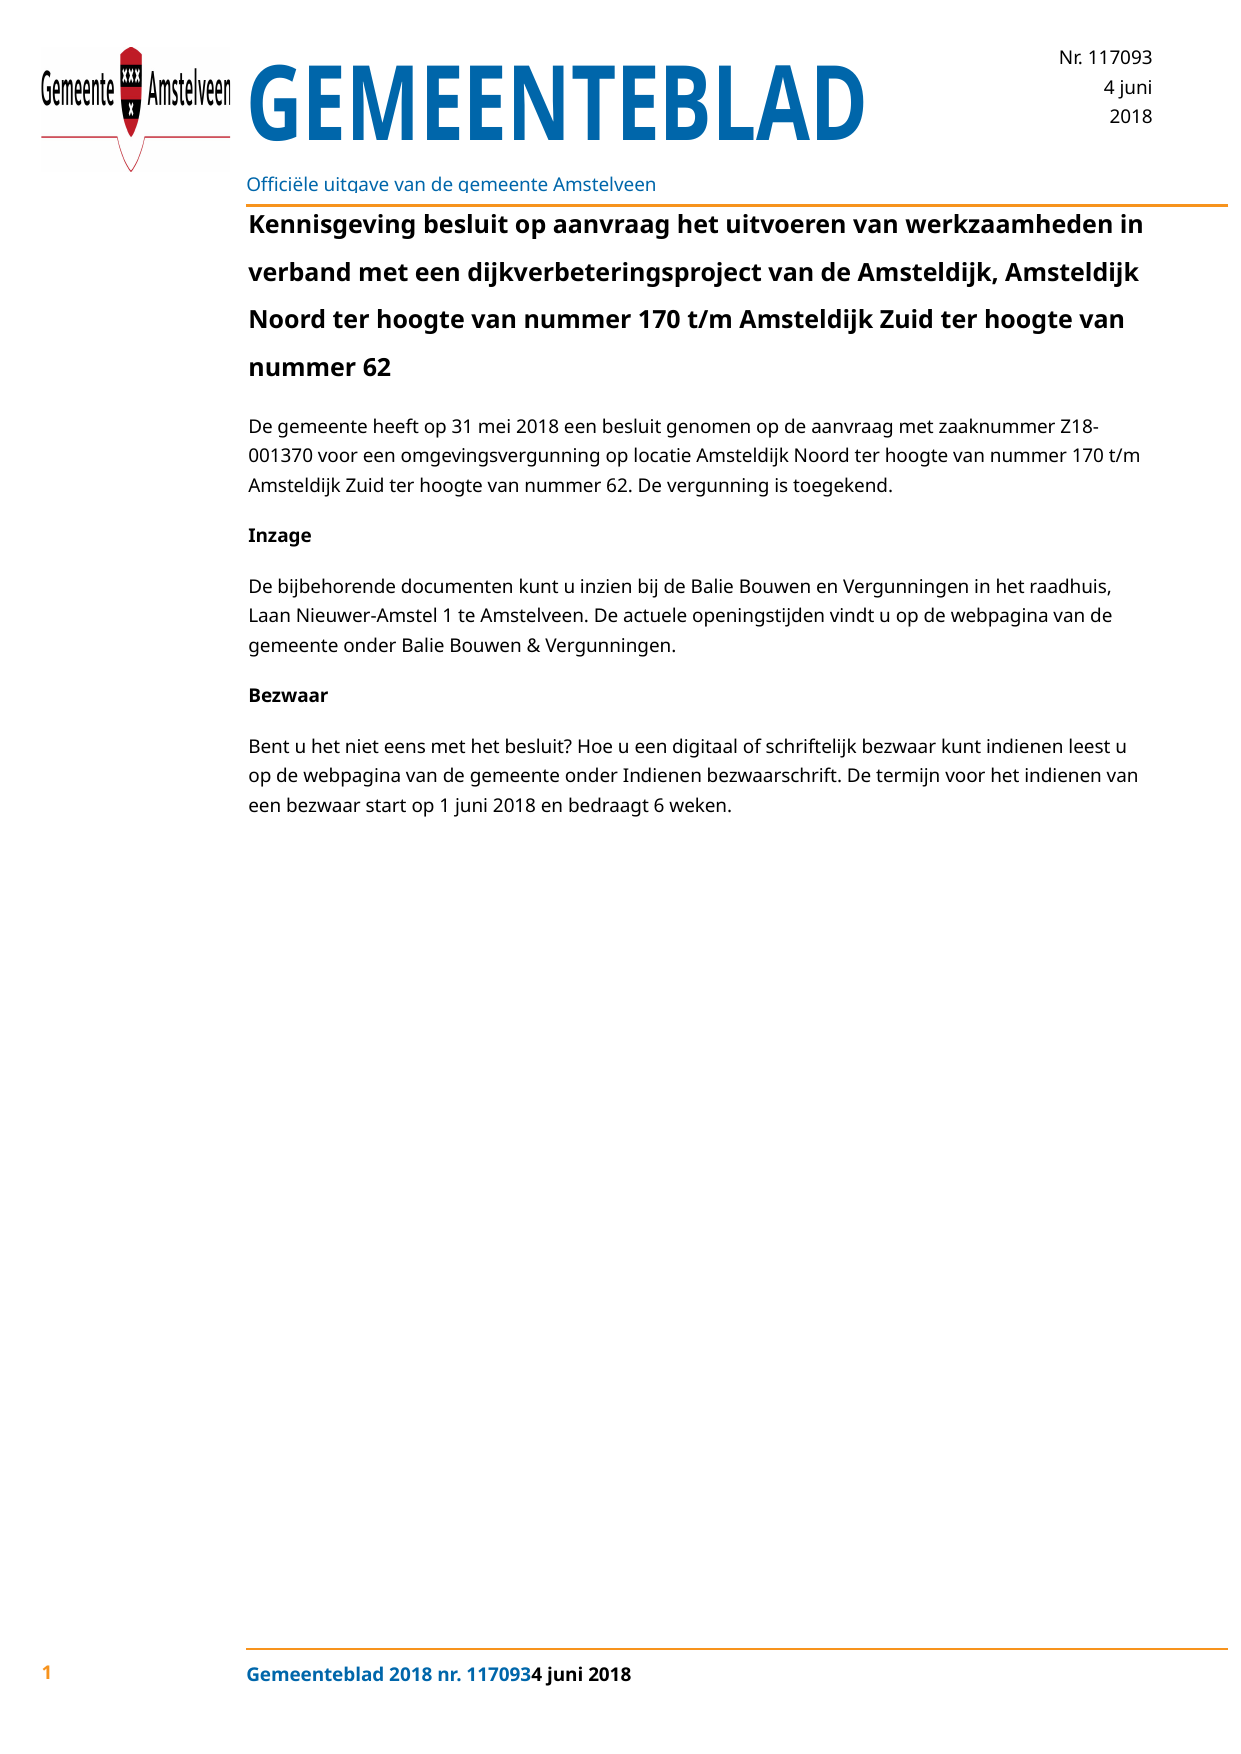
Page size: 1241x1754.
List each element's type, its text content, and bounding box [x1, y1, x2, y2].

text Kennisgeving besluit op aanvraag het uitvoeren van werkzaamheden in verband met een dijkverbeteringsproject van de Amsteldijk, Amsteldijk Noord ter hoogte van nummer 170 t/m Amsteldijk Zuid ter hoogte van nummer 62 [248, 207, 1152, 384]
picture [41, 47, 231, 172]
text De gemeente heeft op 31 mei 2018 een besluit genomen op de aanvraag met zaaknummer Z18-001370 voor een omgevingsvergunning op locatie Amsteldijk Noord ter hoogte van nummer 170 t/m Amsteldijk Zuid ter hoogte van nummer 62. De vergunning is toegekend. [248, 413, 1152, 498]
text Bent u het niet eens met het besluit? Hoe u een digitaal of schriftelijk bezwaar kunt indienen leest u op de webpagina van de gemeente onder Indienen bezwaarschrift. De termijn voor het indienen van een bezwaar start op 1 juni 2018 en bedraagt 6 weken. [248, 733, 1152, 818]
text De bijbehorende documenten kunt u inzien bij de Balie Bouwen en Vergunningen in het raadhuis, Laan Nieuwer-Amstel 1 te Amstelveen. De actuele openingstijden vindt u op de webpagina van de gemeente onder Balie Bouwen & Vergunningen. [248, 573, 1152, 658]
text Bezwaar [248, 683, 1152, 708]
text Inzage [248, 523, 1152, 548]
